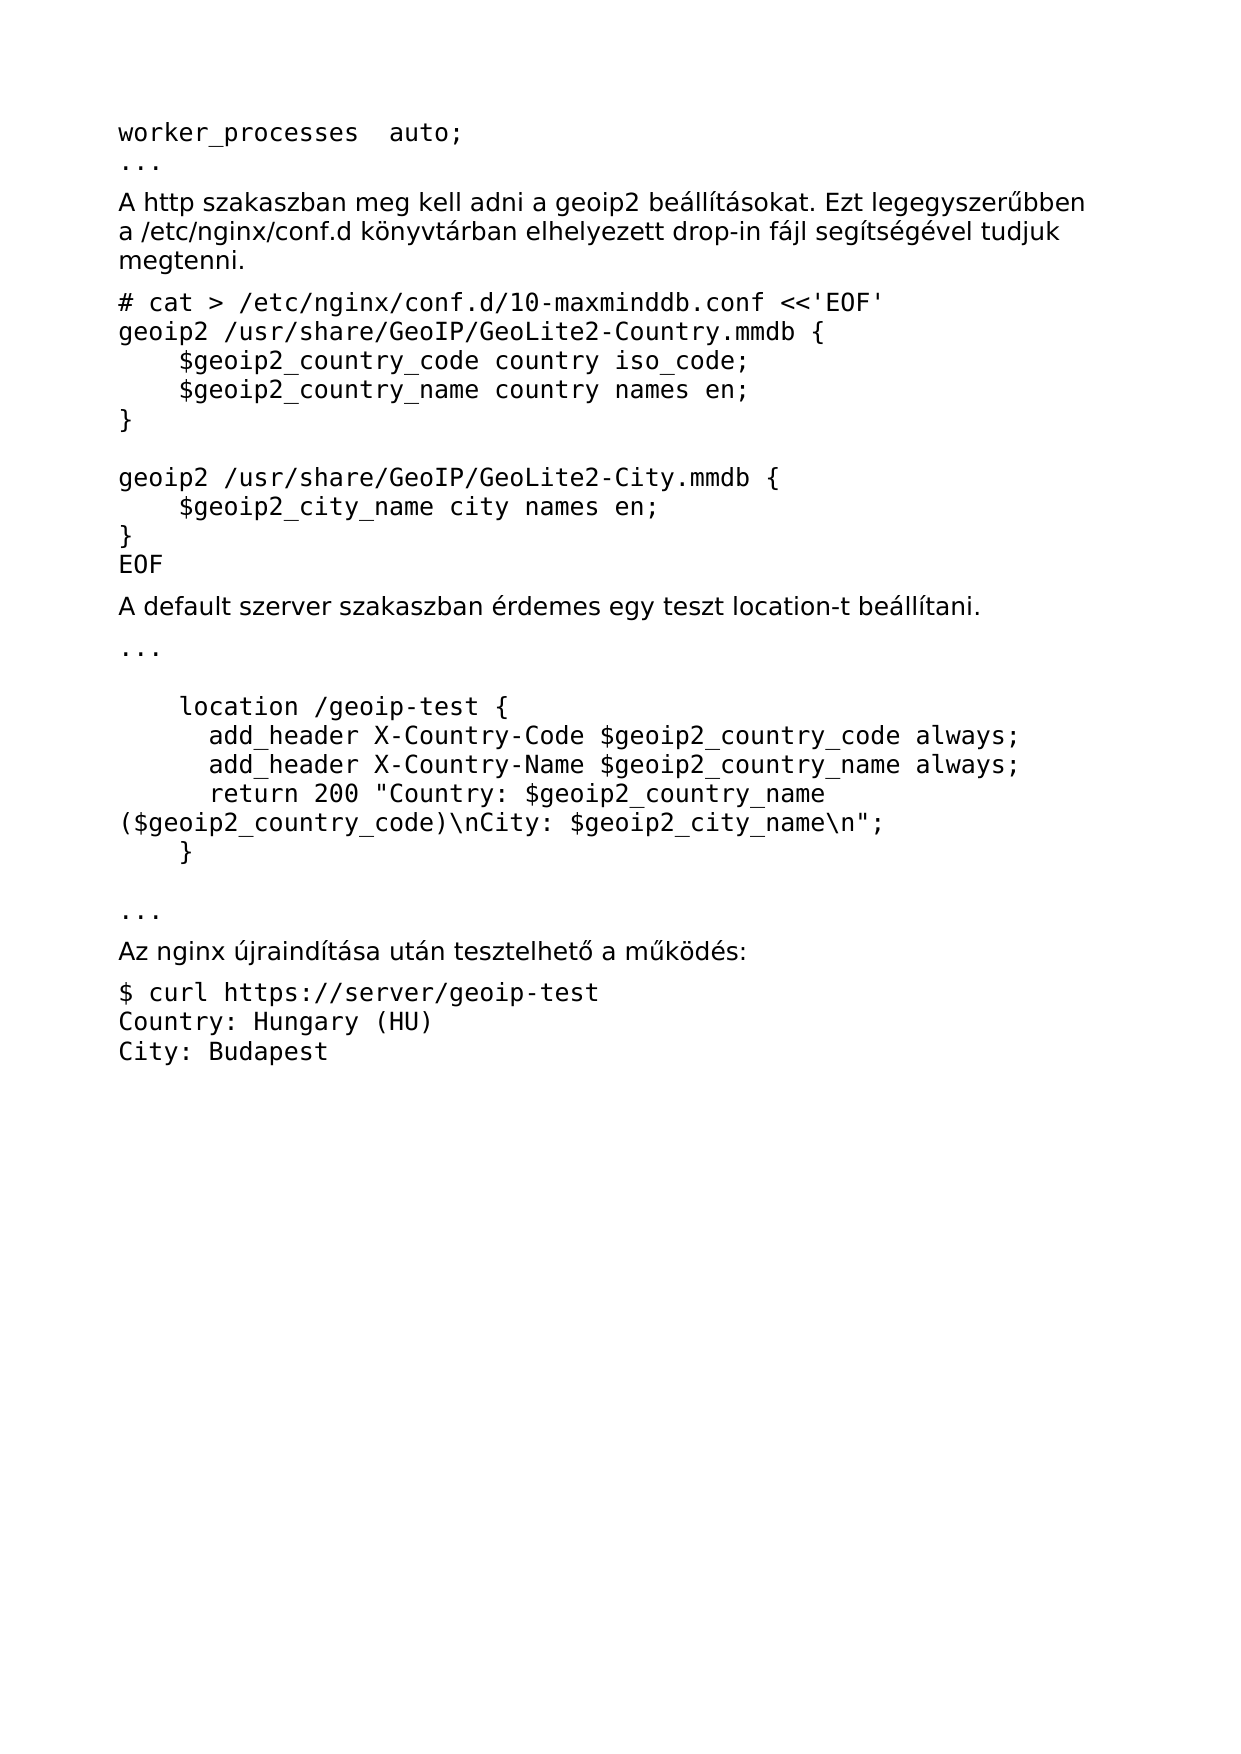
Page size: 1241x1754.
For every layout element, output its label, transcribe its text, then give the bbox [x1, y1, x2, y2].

text ... location /geoip-test { add_header X-Country-Code $geoip2_country_code always; add_header X-Country-Name $geoip2_country_name always; return 200 "Country: $geoip2_country_name ($geoip2_country_code)\nCity: $geoip2_city_name\n"; } ... [118, 633, 1122, 925]
text # cat > /etc/nginx/conf.d/10-maxminddb.conf <<'EOF' geoip2 /usr/share/GeoIP/GeoLite2-Country.mmdb { $geoip2_country_code country iso_code; $geoip2_country_name country names en; } geoip2 /usr/share/GeoIP/GeoLite2-City.mmdb { $geoip2_city_name city names en; } EOF [118, 288, 1122, 580]
text worker_processes auto; ... [118, 118, 1122, 176]
text A http szakaszban meg kell adni a geoip2 beállításokat. Ezt legegyszerűbben a /etc/nginx/conf.d könyvtárban elhelyezett drop-in fájl segítségével tudjuk megtenni. [118, 188, 1122, 276]
text A default szerver szakaszban érdemes egy teszt location-t beállítani. [118, 592, 1122, 621]
text Az nginx újraindítása után tesztelhető a működés: [118, 937, 1122, 966]
text $ curl https://server/geoip-test Country: Hungary (HU) City: Budapest [118, 978, 1122, 1066]
